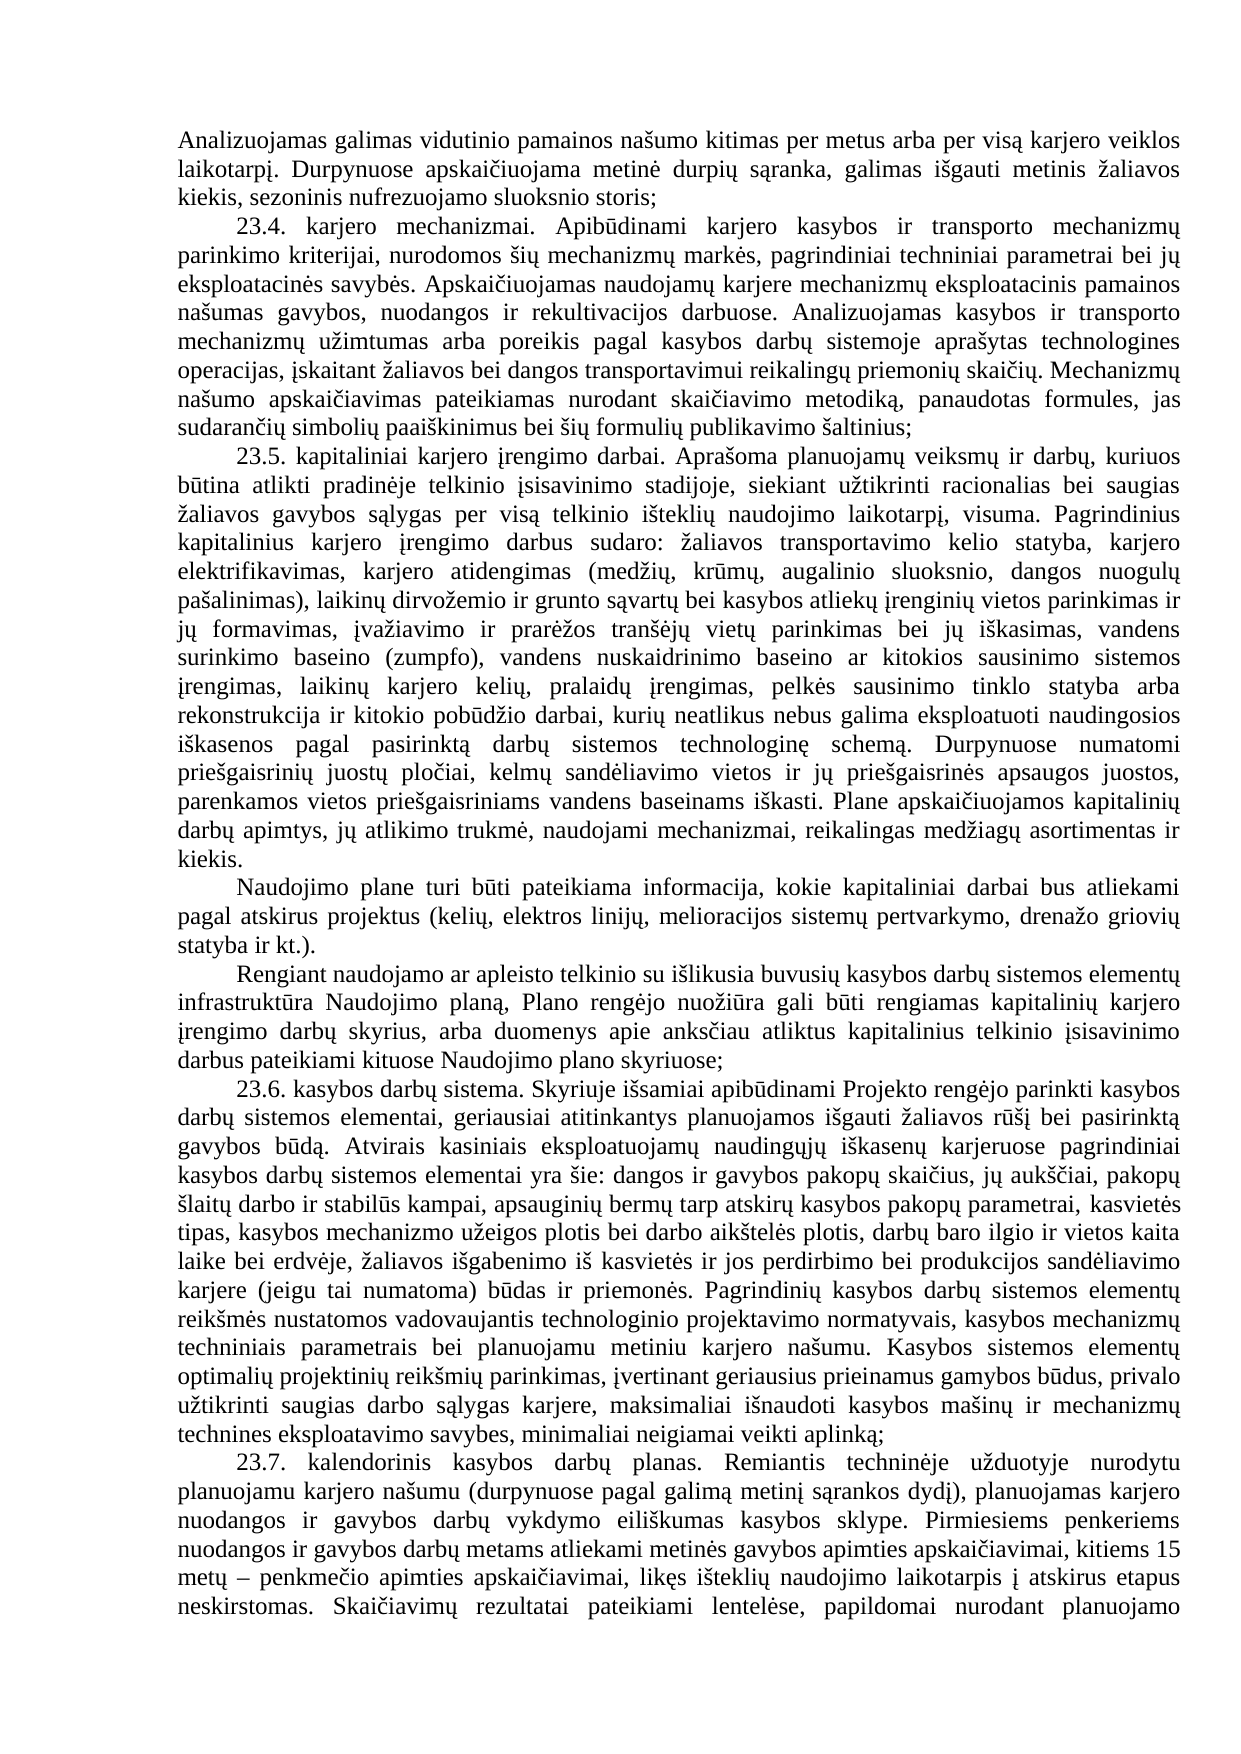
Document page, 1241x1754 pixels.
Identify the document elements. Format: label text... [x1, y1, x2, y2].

text 23.6. kasybos darbų sistema. Skyriuje išsamiai apibūdinami Projekto rengėjo parinkti kasybos darbų sistemos elementai, geriausiai atitinkantys planuojamos išgauti žaliavos rūšį bei pasirinktą gavybos būdą. Atvirais kasiniais eksploatuojamų naudingųjų iškasenų karjeruose pagrindiniai kasybos darbų sistemos elementai yra šie: dangos ir gavybos pakopų skaičius, jų aukščiai, pakopų šlaitų darbo ir stabilūs kampai, apsauginių bermų tarp atskirų kasybos pakopų parametrai, kasvietės tipas, kasybos mechanizmo užeigos plotis bei darbo aikštelės plotis, darbų baro ilgio ir vietos kaita laike bei erdvėje, žaliavos išgabenimo iš kasvietės ir jos perdirbimo bei produkcijos sandėliavimo karjere (jeigu tai numatoma) būdas ir priemonės. Pagrindinių kasybos darbų sistemos elementų reikšmės nustatomos vadovaujantis technologinio projektavimo normatyvais, kasybos mechanizmų techniniais parametrais bei planuojamu metiniu karjero našumu. Kasybos sistemos elementų optimalių projektinių reikšmių parinkimas, įvertinant geriausius prieinamus gamybos būdus, privalo užtikrinti saugias darbo sąlygas karjere, maksimaliai išnaudoti kasybos mašinų ir mechanizmų technines eksploatavimo savybes, minimaliai neigiamai veikti aplinką; [177, 1074, 1181, 1447]
text 23.5. kapitaliniai karjero įrengimo darbai. Aprašoma planuojamų veiksmų ir darbų, kuriuos būtina atlikti pradinėje telkinio įsisavinimo stadijoje, siekiant užtikrinti racionalias bei saugias žaliavos gavybos sąlygas per visą telkinio išteklių naudojimo laikotarpį, visuma. Pagrindinius kapitalinius karjero įrengimo darbus sudaro: žaliavos transportavimo kelio statyba, karjero elektrifikavimas, karjero atidengimas (medžių, krūmų, augalinio sluoksnio, dangos nuogulų pašalinimas), laikinų dirvožemio ir grunto sąvartų bei kasybos atliekų įrenginių vietos parinkimas ir jų formavimas, įvažiavimo ir prarėžos tranšėjų vietų parinkimas bei jų iškasimas, vandens surinkimo baseino (zumpfo), vandens nuskaidrinimo baseino ar kitokios sausinimo sistemos įrengimas, laikinų karjero kelių, pralaidų įrengimas, pelkės sausinimo tinklo statyba arba rekonstrukcija ir kitokio pobūdžio darbai, kurių neatlikus nebus galima eksploatuoti naudingosios iškasenos pagal pasirinktą darbų sistemos technologinę schemą. Durpynuose numatomi priešgaisrinių juostų pločiai, kelmų sandėliavimo vietos ir jų priešgaisrinės apsaugos juostos, parenkamos vietos priešgaisriniams vandens baseinams iškasti. Plane apskaičiuojamos kapitalinių darbų apimtys, jų atlikimo trukmė, naudojami mechanizmai, reikalingas medžiagų asortimentas ir kiekis. [177, 441, 1181, 872]
text Rengiant naudojamo ar apleisto telkinio su išlikusia buvusių kasybos darbų sistemos elementų infrastruktūra Naudojimo planą, Plano rengėjo nuožiūra gali būti rengiamas kapitalinių karjero įrengimo darbų skyrius, arba duomenys apie anksčiau atliktus kapitalinius telkinio įsisavinimo darbus pateikiami kituose Naudojimo plano skyriuose; [177, 959, 1181, 1074]
text 23.7. kalendorinis kasybos darbų planas. Remiantis techninėje užduotyje nurodytu planuojamu karjero našumu (durpynuose pagal galimą metinį sąrankos dydį), planuojamas karjero nuodangos ir gavybos darbų vykdymo eiliškumas kasybos sklype. Pirmiesiems penkeriems nuodangos ir gavybos darbų metams atliekami metinės gavybos apimties apskaičiavimai, kitiems 15 metų – penkmečio apimties apskaičiavimai, likęs išteklių naudojimo laikotarpis į atskirus etapus neskirstomas. Skaičiavimų rezultatai pateikiami lentelėse, papildomai nurodant planuojamo [177, 1447, 1181, 1620]
text 23.4. karjero mechanizmai. Apibūdinami karjero kasybos ir transporto mechanizmų parinkimo kriterijai, nurodomos šių mechanizmų markės, pagrindiniai techniniai parametrai bei jų eksploatacinės savybės. Apskaičiuojamas naudojamų karjere mechanizmų eksploatacinis pamainos našumas gavybos, nuodangos ir rekultivacijos darbuose. Analizuojamas kasybos ir transporto mechanizmų užimtumas arba poreikis pagal kasybos darbų sistemoje aprašytas technologines operacijas, įskaitant žaliavos bei dangos transportavimui reikalingų priemonių skaičių. Mechanizmų našumo apskaičiavimas pateikiamas nurodant skaičiavimo metodiką, panaudotas formules, jas sudarančių simbolių paaiškinimus bei šių formulių publikavimo šaltinius; [177, 211, 1181, 441]
text Naudojimo plane turi būti pateikiama informacija, kokie kapitaliniai darbai bus atliekami pagal atskirus projektus (kelių, elektros linijų, melioracijos sistemų pertvarkymo, drenažo griovių statyba ir kt.). [177, 872, 1181, 959]
text Analizuojamas galimas vidutinio pamainos našumo kitimas per metus arba per visą karjero veiklos laikotarpį. Durpynuose apskaičiuojama metinė durpių sąranka, galimas išgauti metinis žaliavos kiekis, sezoninis nufrezuojamo sluoksnio storis; [177, 125, 1181, 211]
